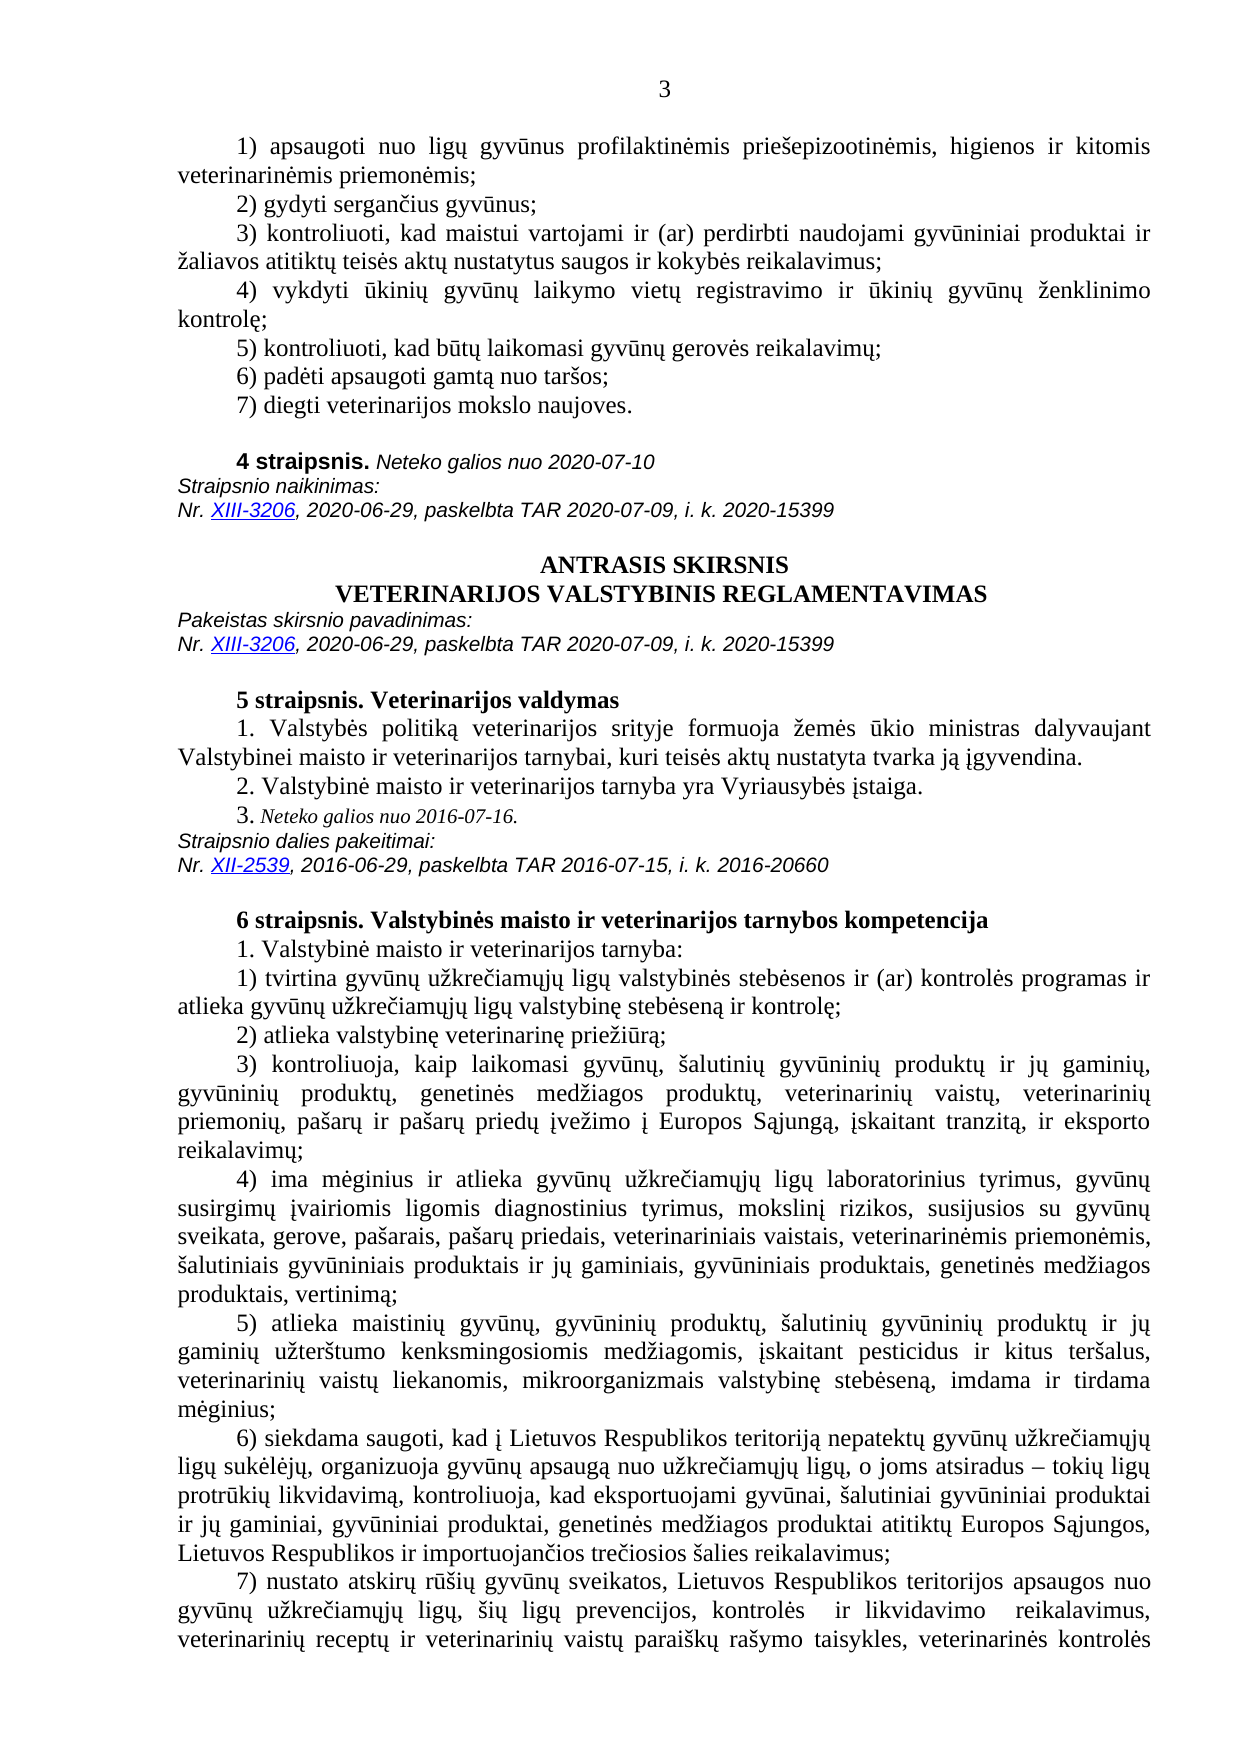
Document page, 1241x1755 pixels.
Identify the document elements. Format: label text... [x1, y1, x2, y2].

text 7) nustato atskirų rūšių gyvūnų sveikatos, Lietuvos Respublikos teritorijos apsaugos nuo gyvūnų užkrečiamųjų ligų, šių ligų prevencijos, kontrolės ir likvidavimo reikalavimus, veterinarinių receptų ir veterinarinių vaistų paraiškų rašymo taisykles, veterinarinės kontrolės [177, 1566, 1152, 1653]
text Pakeistas skirsnio pavadinimas: [177, 608, 1152, 632]
text Straipsnio naikinimas: [177, 474, 1152, 498]
text 3) kontroliuoti, kad maistui vartojami ir (ar) perdirbti naudojami gyvūniniai produktai ir žaliavos atitiktų teisės aktų nustatytus saugos ir kokybės reikalavimus; [177, 218, 1152, 275]
text 1. Valstybinė maisto ir veterinarijos tarnyba: [177, 934, 1152, 963]
text 6) siekdama saugoti, kad į Lietuvos Respublikos teritoriją nepatektų gyvūnų užkrečiamųjų ligų sukėlėjų, organizuoja gyvūnų apsaugą nuo užkrečiamųjų ligų, o joms atsiradus – tokių ligų protrūkių likvidavimą, kontroliuoja, kad eksportuojami gyvūnai, šalutiniai gyvūniniai produktai ir jų gaminiai, gyvūniniai produktai, genetinės medžiagos produktai atitiktų Europos Sąjungos, Lietuvos Respublikos ir importuojančios trečiosios šalies reikalavimus; [177, 1423, 1152, 1566]
text Nr. XIII-3206, 2020-06-29, paskelbta TAR 2020-07-09, i. k. 2020-15399 [177, 498, 1152, 522]
text 2. Valstybinė maisto ir veterinarijos tarnyba yra Vyriausybės įstaiga. [177, 771, 1152, 800]
text 7) diegti veterinarijos mokslo naujoves. [177, 390, 1152, 419]
text 1) tvirtina gyvūnų užkrečiamųjų ligų valstybinės stebėsenos ir (ar) kontrolės programas ir atlieka gyvūnų užkrečiamųjų ligų valstybinę stebėseną ir kontrolę; [177, 963, 1152, 1020]
text 4) ima mėginius ir atlieka gyvūnų užkrečiamųjų ligų laboratorinius tyrimus, gyvūnų susirgimų įvairiomis ligomis diagnostinius tyrimus, mokslinį rizikos, susijusios su gyvūnų sveikata, gerove, pašarais, pašarų priedais, veterinariniais vaistais, veterinarinėmis priemonėmis, šalutiniais gyvūniniais produktais ir jų gaminiais, gyvūniniais produktais, genetinės medžiagos produktais, vertinimą; [177, 1164, 1152, 1308]
text 5 straipsnis. Veterinarijos valdymas [177, 685, 1152, 713]
text VETERINARIJOS VALSTYBINIS REGLAMENTAVIMAS [177, 579, 1152, 608]
text 4) vykdyti ūkinių gyvūnų laikymo vietų registravimo ir ūkinių gyvūnų ženklinimo kontrolę; [177, 275, 1152, 333]
text 5) kontroliuoti, kad būtų laikomasi gyvūnų gerovės reikalavimų; [177, 333, 1152, 361]
text 2) atlieka valstybinę veterinarinę priežiūrą; [177, 1020, 1152, 1049]
text 3) kontroliuoja, kaip laikomasi gyvūnų, šalutinių gyvūninių produktų ir jų gaminių, gyvūninių produktų, genetinės medžiagos produktų, veterinarinių vaistų, veterinarinių priemonių, pašarų ir pašarų priedų įvežimo į Europos Sąjungą, įskaitant tranzitą, ir eksporto reikalavimų; [177, 1049, 1152, 1164]
text 6 straipsnis. Valstybinės maisto ir veterinarijos tarnybos kompetencija [177, 905, 1152, 934]
text Straipsnio dalies pakeitimai: [177, 828, 1152, 852]
text 2) gydyti sergančius gyvūnus; [177, 189, 1152, 218]
text Nr. XIII-3206, 2020-06-29, paskelbta TAR 2020-07-09, i. k. 2020-15399 [177, 632, 1152, 656]
text ANTRASIS SKIRSNIS [177, 551, 1152, 579]
text 4 straipsnis. Neteko galios nuo 2020-07-10 [177, 448, 1152, 474]
text 6) padėti apsaugoti gamtą nuo taršos; [177, 361, 1152, 390]
text 3. Neteko galios nuo 2016-07-16. [177, 800, 1152, 828]
text 1) apsaugoti nuo ligų gyvūnus profilaktinėmis priešepizootinėmis, higienos ir kitomis veterinarinėmis priemonėmis; [177, 131, 1152, 189]
text 5) atlieka maistinių gyvūnų, gyvūninių produktų, šalutinių gyvūninių produktų ir jų gaminių užterštumo kenksmingosiomis medžiagomis, įskaitant pesticidus ir kitus teršalus, veterinarinių vaistų liekanomis, mikroorganizmais valstybinę stebėseną, imdama ir tirdama mėginius; [177, 1308, 1152, 1423]
text Nr. XII-2539, 2016-06-29, paskelbta TAR 2016-07-15, i. k. 2016-20660 [177, 852, 1152, 876]
text 1. Valstybės politiką veterinarijos srityje formuoja žemės ūkio ministras dalyvaujant Valstybinei maisto ir veterinarijos tarnybai, kuri teisės aktų nustatyta tvarka ją įgyvendina. [177, 713, 1152, 771]
